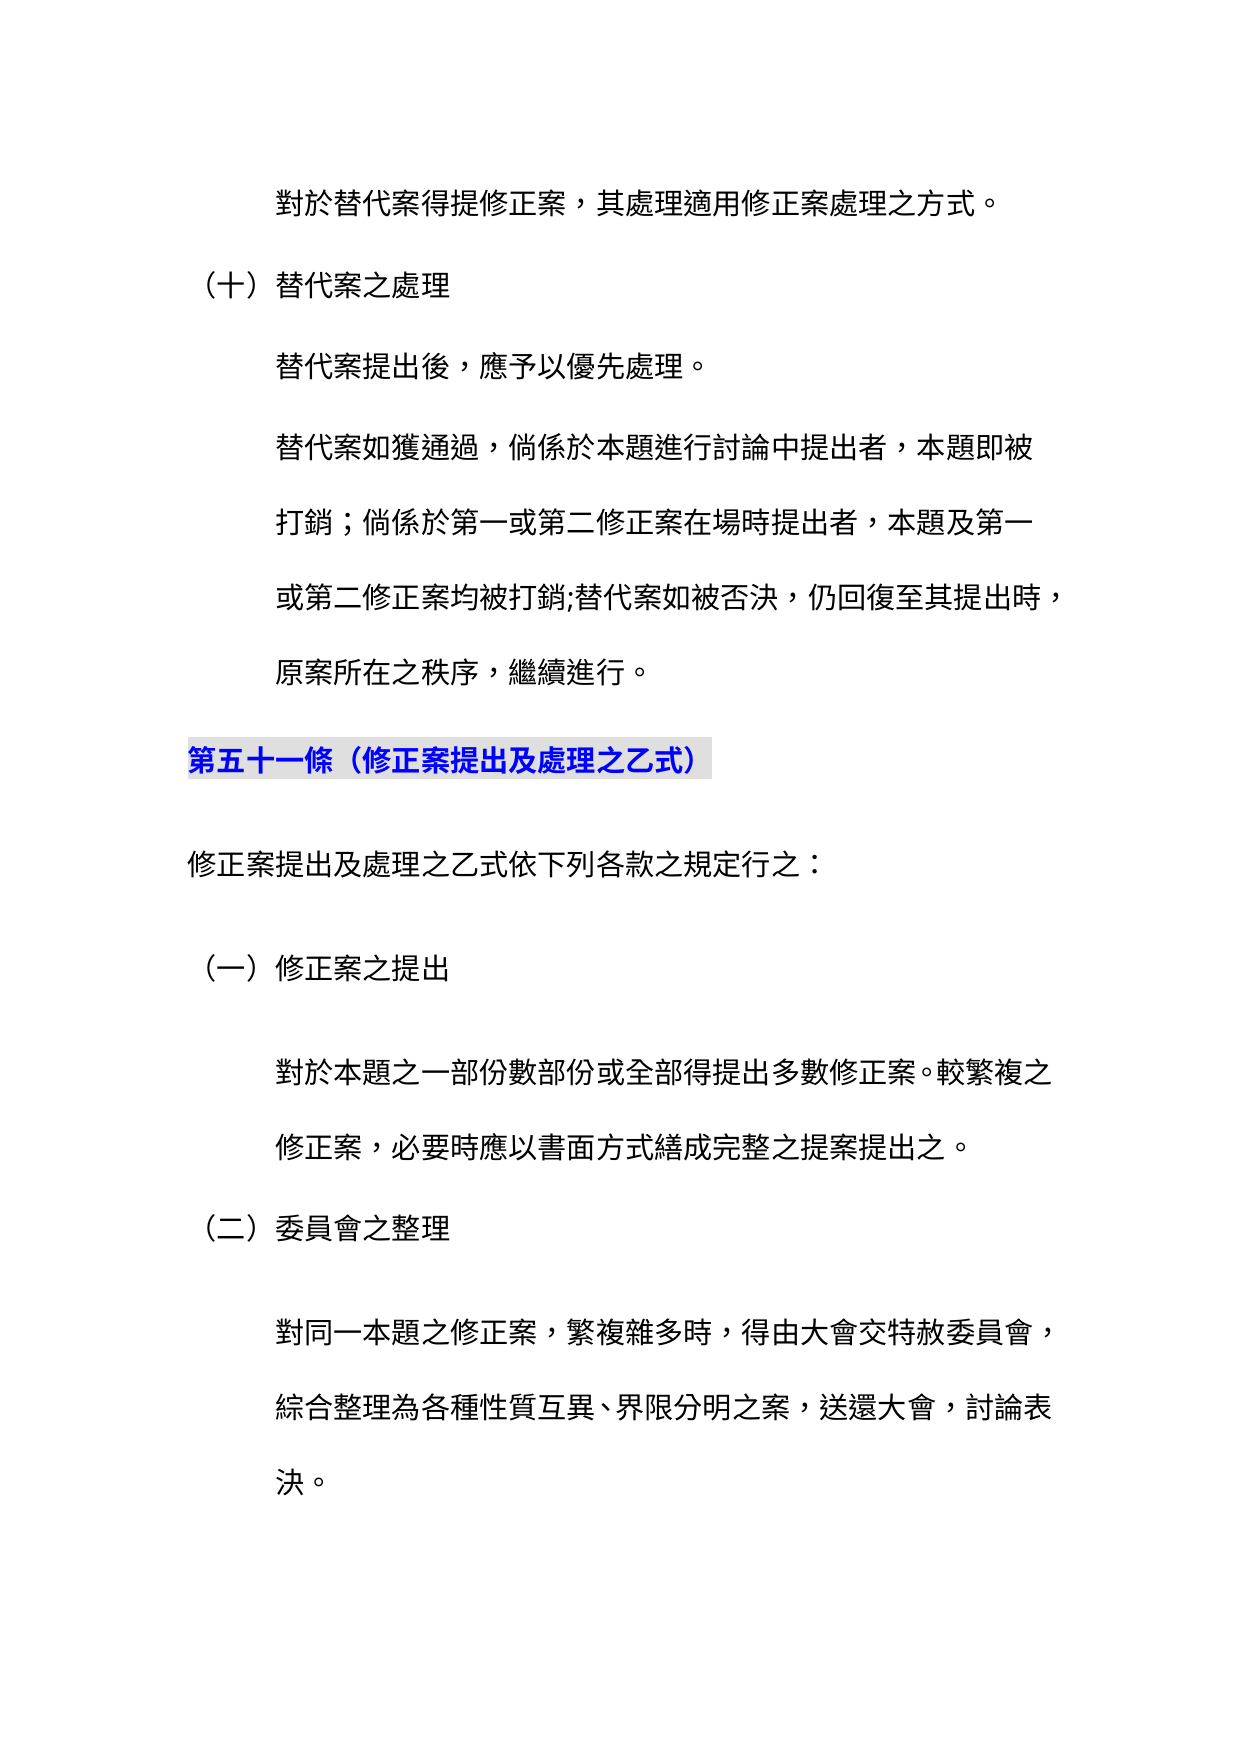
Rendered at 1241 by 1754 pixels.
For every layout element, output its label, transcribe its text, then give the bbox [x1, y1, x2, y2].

text （二）委員會之整理 [187, 1189, 1053, 1264]
text 第五十一條（修正案提出及處理之乙式） [187, 721, 1053, 796]
text 對同一本題之修正案，繁複雜多時，得由大會交特赦委員會，綜合整理為各種性質互異、界限分明之案，送還大會，討論表決。 [275, 1294, 1053, 1519]
text 對於替代案得提修正案，其處理適用修正案處理之方式。 [275, 164, 1053, 239]
text 替代案提出後，應予以優先處理。 [275, 327, 1053, 402]
text （一）修正案之提出 [187, 929, 1053, 1004]
text 替代案如獲通過，倘係於本題進行討論中提出者，本題即被打銷；倘係於第一或第二修正案在場時提出者，本題及第一或第二修正案均被打銷;替代案如被否決，仍回復至其提出時，原案所在之秩序，繼續進行。 [275, 408, 1053, 708]
text （十）替代案之處理 [187, 246, 1053, 321]
text 對於本題之一部份數部份或全部得提出多數修正案。較繁複之修正案，必要時應以書面方式繕成完整之提案提出之。 [275, 1033, 1053, 1183]
text 修正案提出及處理之乙式依下列各款之規定行之： [187, 825, 1053, 900]
